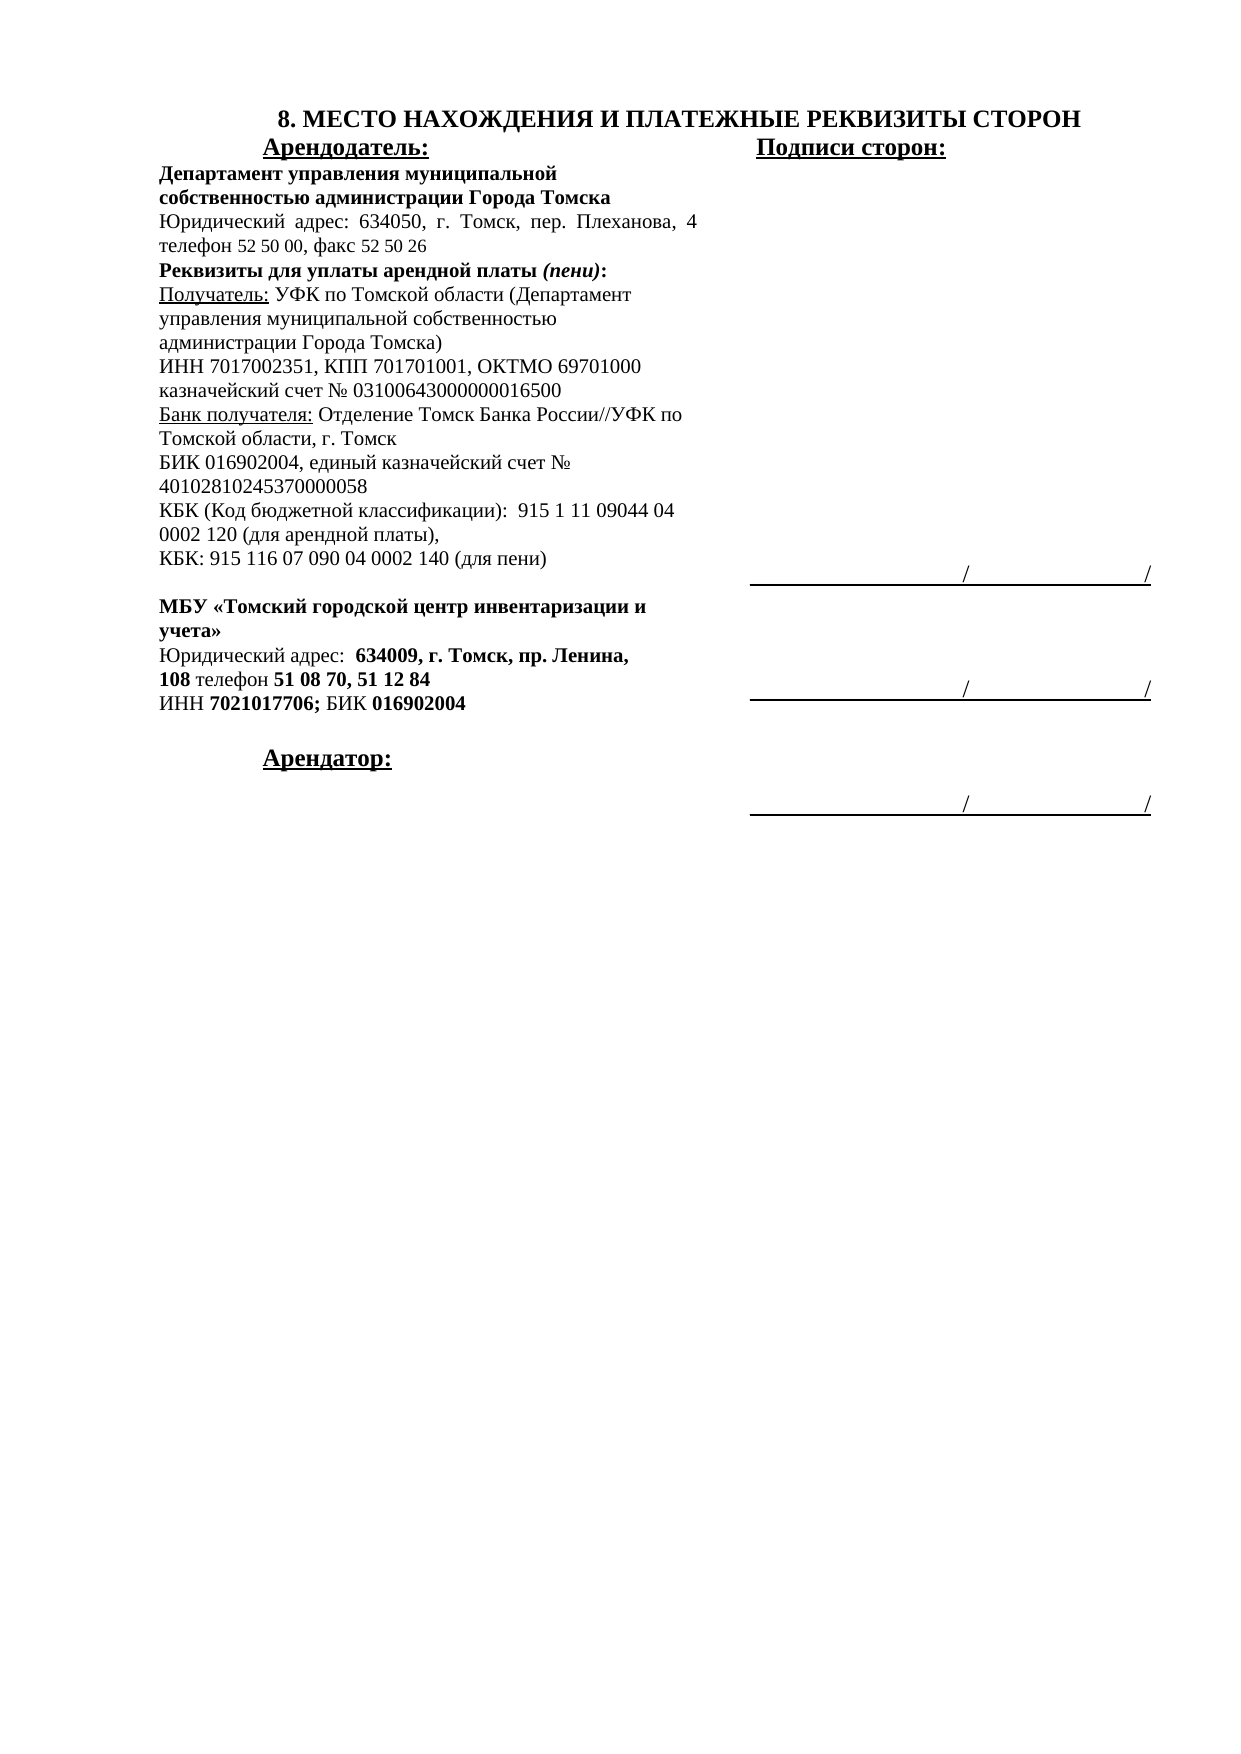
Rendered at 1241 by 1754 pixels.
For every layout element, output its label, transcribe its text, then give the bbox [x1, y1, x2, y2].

table_header Подписи сторон: _________________/______________/ _________________/______________/ _________________/______________/ [739, 133, 1181, 818]
table_header Арендодатель: Департамент управления муниципальной собственностью администрации Города Томска Юридический адрес: 634050, г. Томск, пер. Плеханова, 4 телефон 52 50 00, факс 52 50 26 Реквизиты для уплаты арендной платы (пени): Получатель: УФК по Томской области (Департамент управления муниципальной собственностью администрации Города Томска) ИНН 7017002351, КПП 701701001, ОКТМО 69701000 казначейский счет № 03100643000000016500 Банк получателя: Отделение Томск Банка России//УФК по Томской области, г. Томск БИК 016902004, единый казначейский счет № 40102810245370000058 КБК (Код бюджетной классификации): 915 1 11 09044 04 0002 120 (для арендной платы), КБК: 915 116 07 090 04 0002 140 (для пени) МБУ «Томский городской центр инвентаризации и учета» Юридический адрес: 634009, г. Томск, пр. Ленина, 108 телефон 51 08 70, 51 12 84 ИНН 7021017706; БИК 016902004 Арендатор: [148, 133, 709, 818]
text 8. МЕСТО НАХОЖДЕНИЯ И ПЛАТЕЖНЫЕ РЕКВИЗИТЫ СТОРОН [148, 104, 1181, 132]
table_header [709, 133, 738, 818]
